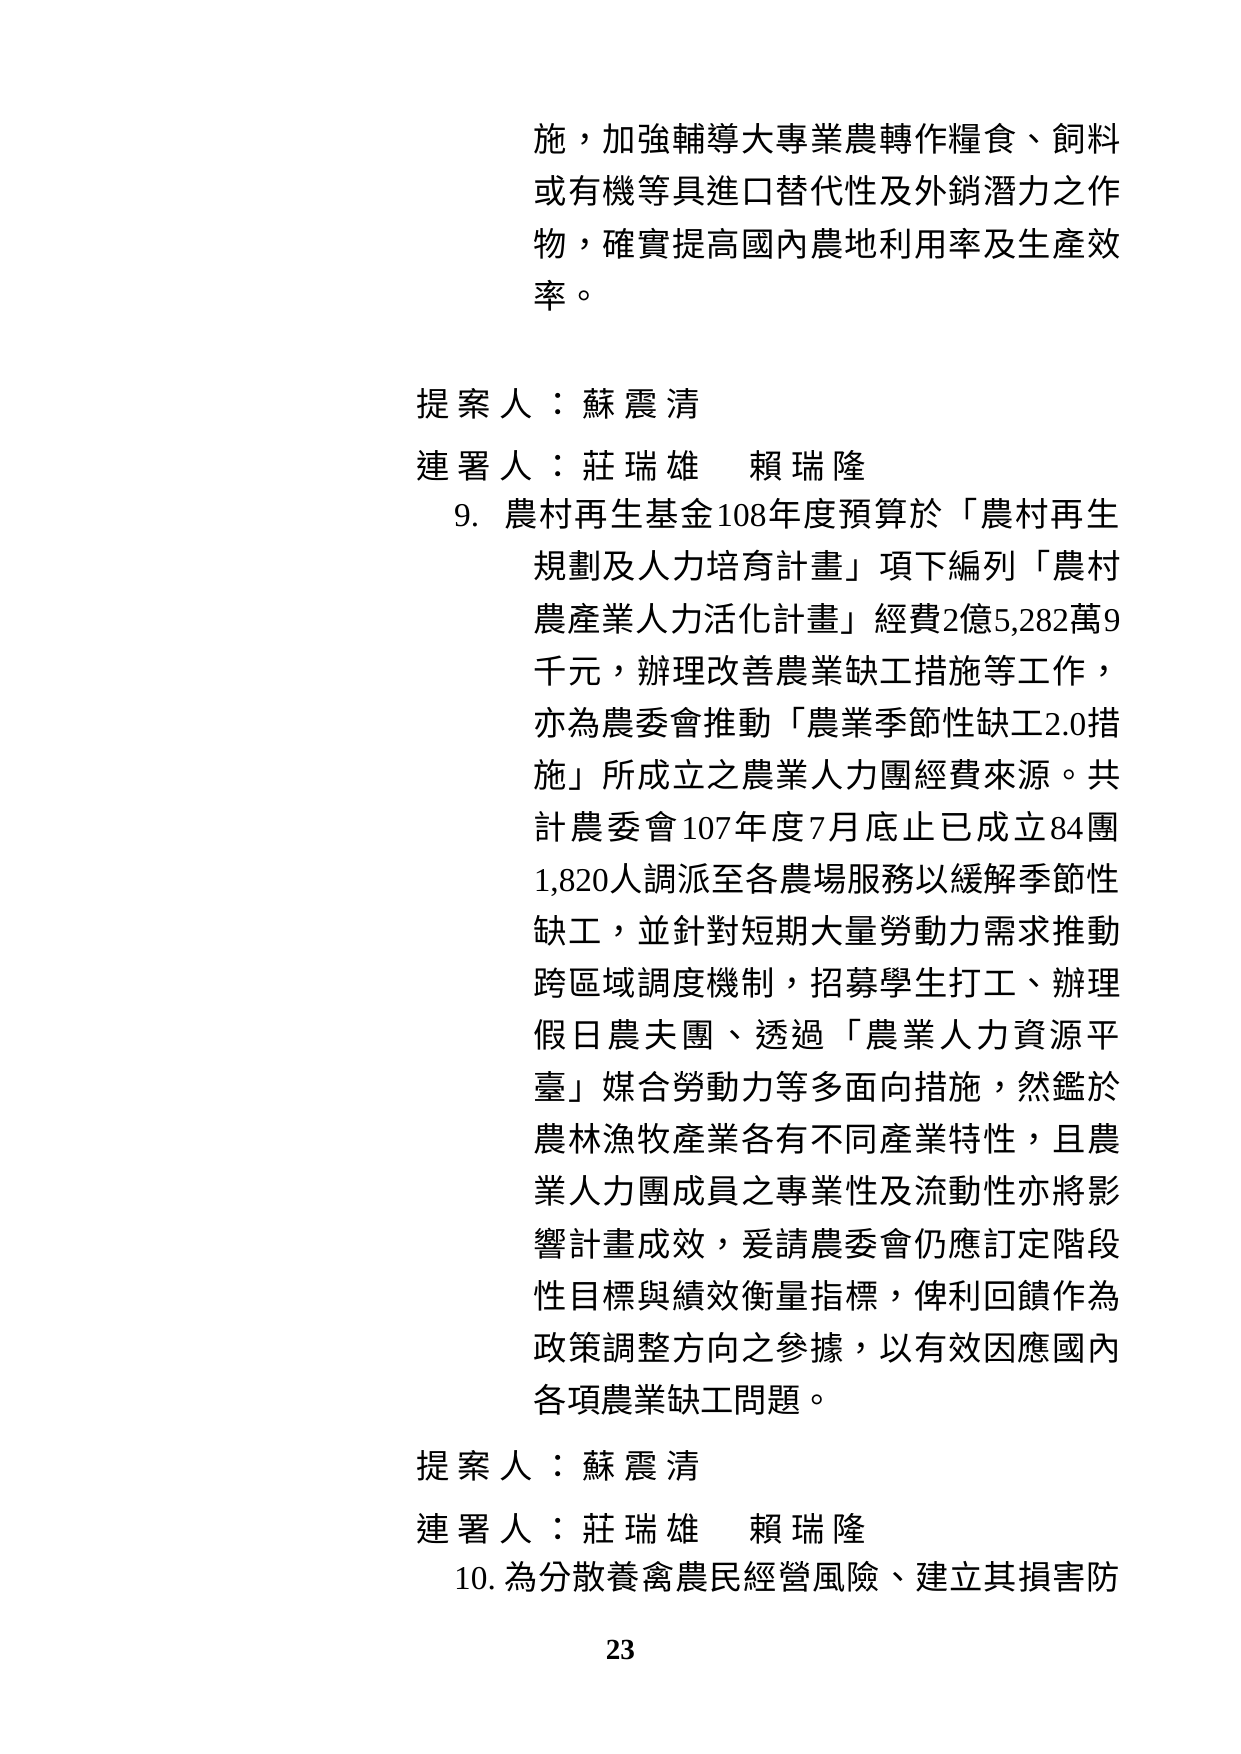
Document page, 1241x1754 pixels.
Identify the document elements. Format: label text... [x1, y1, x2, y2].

text 連署人：莊瑞雄 賴瑞隆 [397, 423, 1016, 485]
list 為分散養禽農民經營風險、建立其損害防 [454, 1548, 1120, 1600]
text 提案人：蘇震清 [397, 1423, 1016, 1485]
text 連署人：莊瑞雄 賴瑞隆 [397, 1485, 1016, 1548]
list 農村再生基金108年度預算於「農村再生規劃及人力培育計畫」項下編列「農村農產業人力活化計畫」經費2億5,282萬9千元，辦理改善農業缺工措施等工作，亦為農委會推動「農業季節性缺工2.0措施」所成立之農業人力團經費來源。共計農委會107年度7月底止已成立84團1,820人調派至各農場服務以緩解季節性缺工，並針對短期大量勞動力需求推動跨區域調度機制，招募學生打工、辦理假日農夫團、透過「農業人力資源平臺」媒合勞動力等多面向措施，然鑑於農林漁牧產業各有不同產業特性，且農業人力團成員之專業性及流動性亦將影響計畫成效，爰請農委會仍應訂定階段性目標與績效衡量指標，俾利回饋作為政策調整方向之參據，以有效因應國內各項農業缺工問題。 [454, 485, 1120, 1423]
list 施，加強輔導大專業農轉作糧食、飼料或有機等具進口替代性及外銷潛力之作物，確實提高國內農地利用率及生產效率。 [454, 110, 1120, 318]
text 提案人：蘇震清 [397, 360, 1016, 423]
